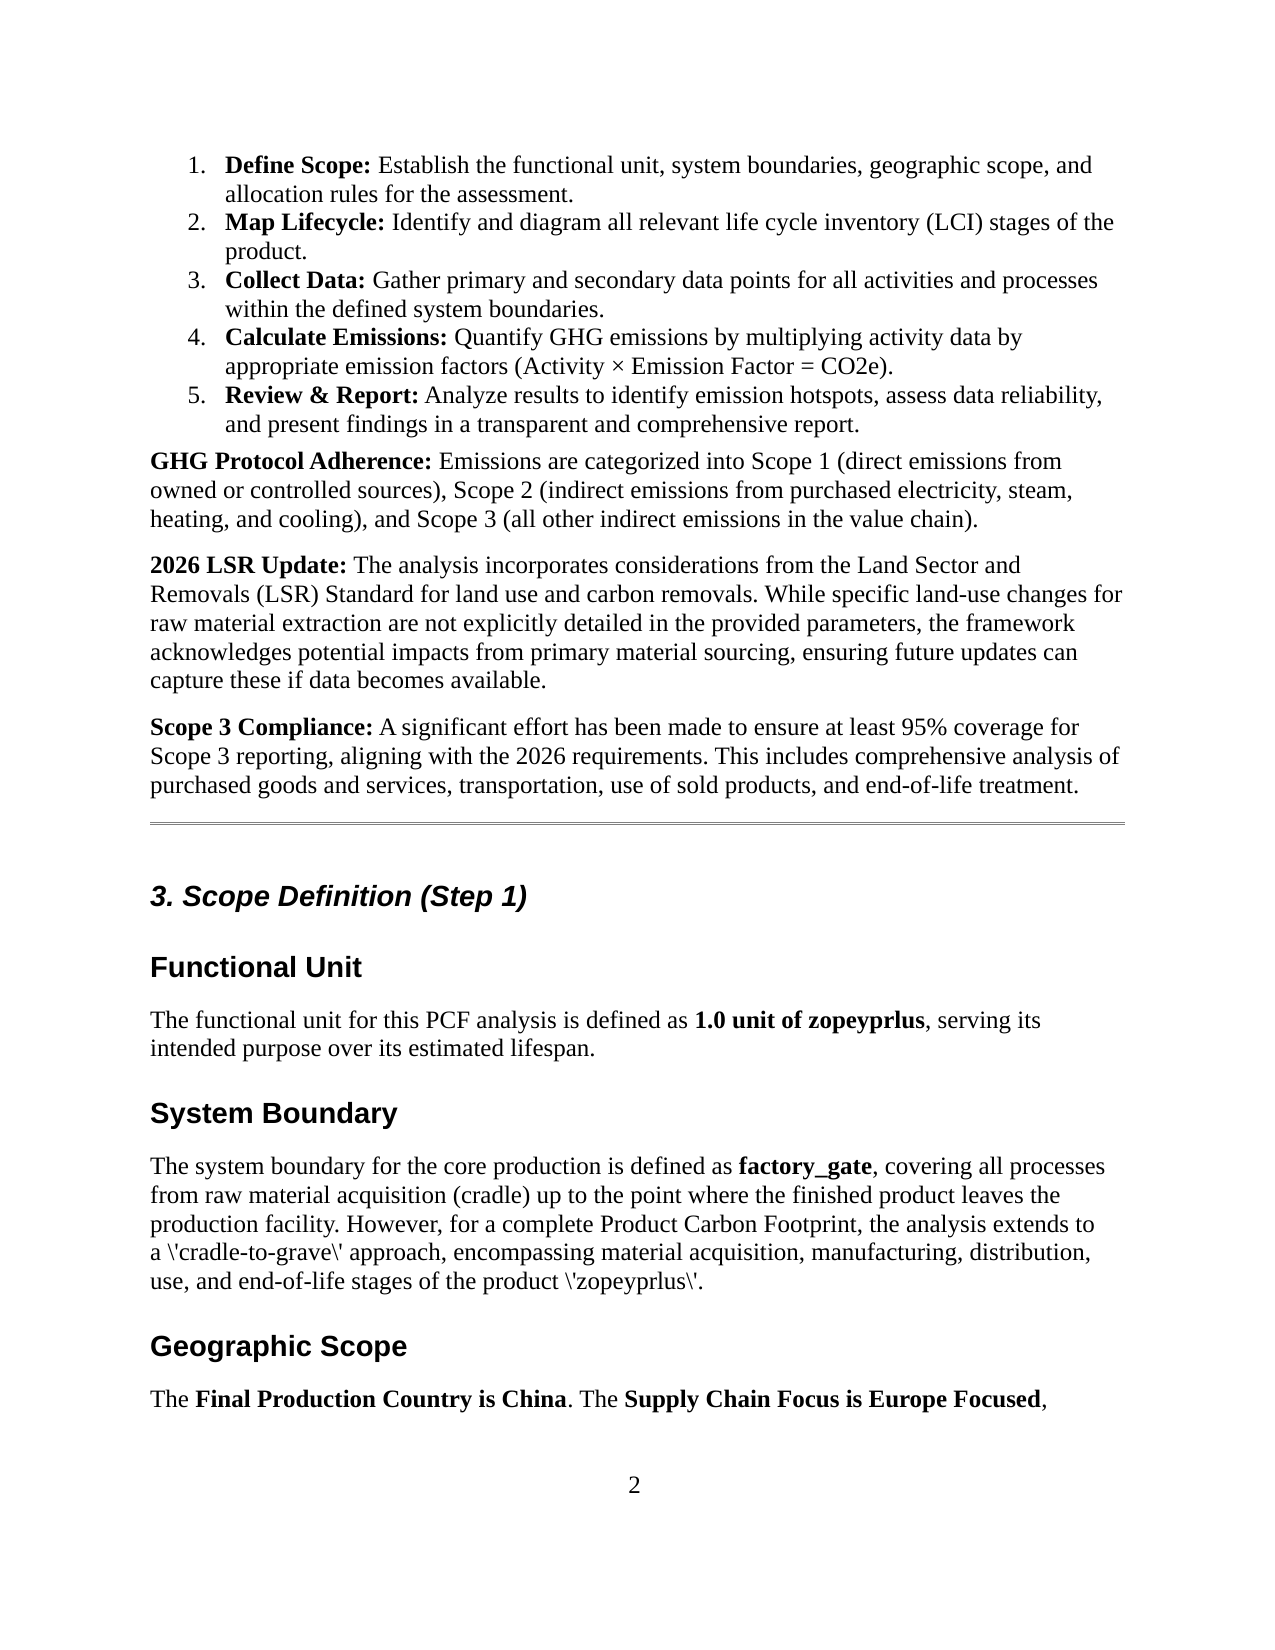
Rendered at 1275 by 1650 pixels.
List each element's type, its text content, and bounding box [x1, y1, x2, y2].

subtitle Geographic Scope [150, 1329, 1125, 1362]
list Map Lifecycle: Identify and diagram all relevant life cycle inventory (LCI) stages of the product. [187, 207, 1125, 265]
subtitle System Boundary [150, 1096, 1125, 1130]
text GHG Protocol Adherence: Emissions are categorized into Scope 1 (direct emissions from owned or controlled sources), Scope 2 (indirect emissions from purchased electricity, steam, heating, and cooling), and Scope 3 (all other indirect emissions in the value chain). [150, 446, 1125, 533]
text The Final Production Country is China. The Supply Chain Focus is Europe Focused, [150, 1384, 1125, 1413]
text 2026 LSR Update: The analysis incorporates considerations from the Land Sector and Removals (LSR) Standard for land use and carbon removals. While specific land-use changes for raw material extraction are not explicitly detailed in the provided parameters, the framework acknowledges potential impacts from primary material sourcing, ensuring future updates can capture these if data becomes available. [150, 551, 1125, 694]
list Define Scope: Establish the functional unit, system boundaries, geographic scope, and allocation rules for the assessment. [187, 150, 1125, 207]
subtitle 3. Scope Definition (Step 1) [150, 879, 1125, 912]
subtitle Functional Unit [150, 950, 1125, 983]
list Collect Data: Gather primary and secondary data points for all activities and processes within the defined system boundaries. [187, 265, 1125, 322]
list Review & Report: Analyze results to identify emission hotspots, assess data reliability, and present findings in a transparent and comprehensive report. [187, 380, 1125, 437]
text The functional unit for this PCF analysis is defined as 1.0 unit of zopeyprlus, serving its intended purpose over its estimated lifespan. [150, 1005, 1125, 1062]
text The system boundary for the core production is defined as factory_gate, covering all processes from raw material acquisition (cradle) up to the point where the finished product leaves the production facility. However, for a complete Product Carbon Footprint, the analysis extends to a \'cradle-to-grave\' approach, encompassing material acquisition, manufacturing, distribution, use, and end-of-life stages of the product \'zopeyprlus\'. [150, 1151, 1125, 1295]
list Calculate Emissions: Quantify GHG emissions by multiplying activity data by appropriate emission factors (Activity × Emission Factor = CO2e). [187, 322, 1125, 380]
text Scope 3 Compliance: A significant effort has been made to ensure at least 95% coverage for Scope 3 reporting, aligning with the 2026 requirements. This includes comprehensive analysis of purchased goods and services, transportation, use of sold products, and end-of-life treatment. [150, 712, 1125, 798]
